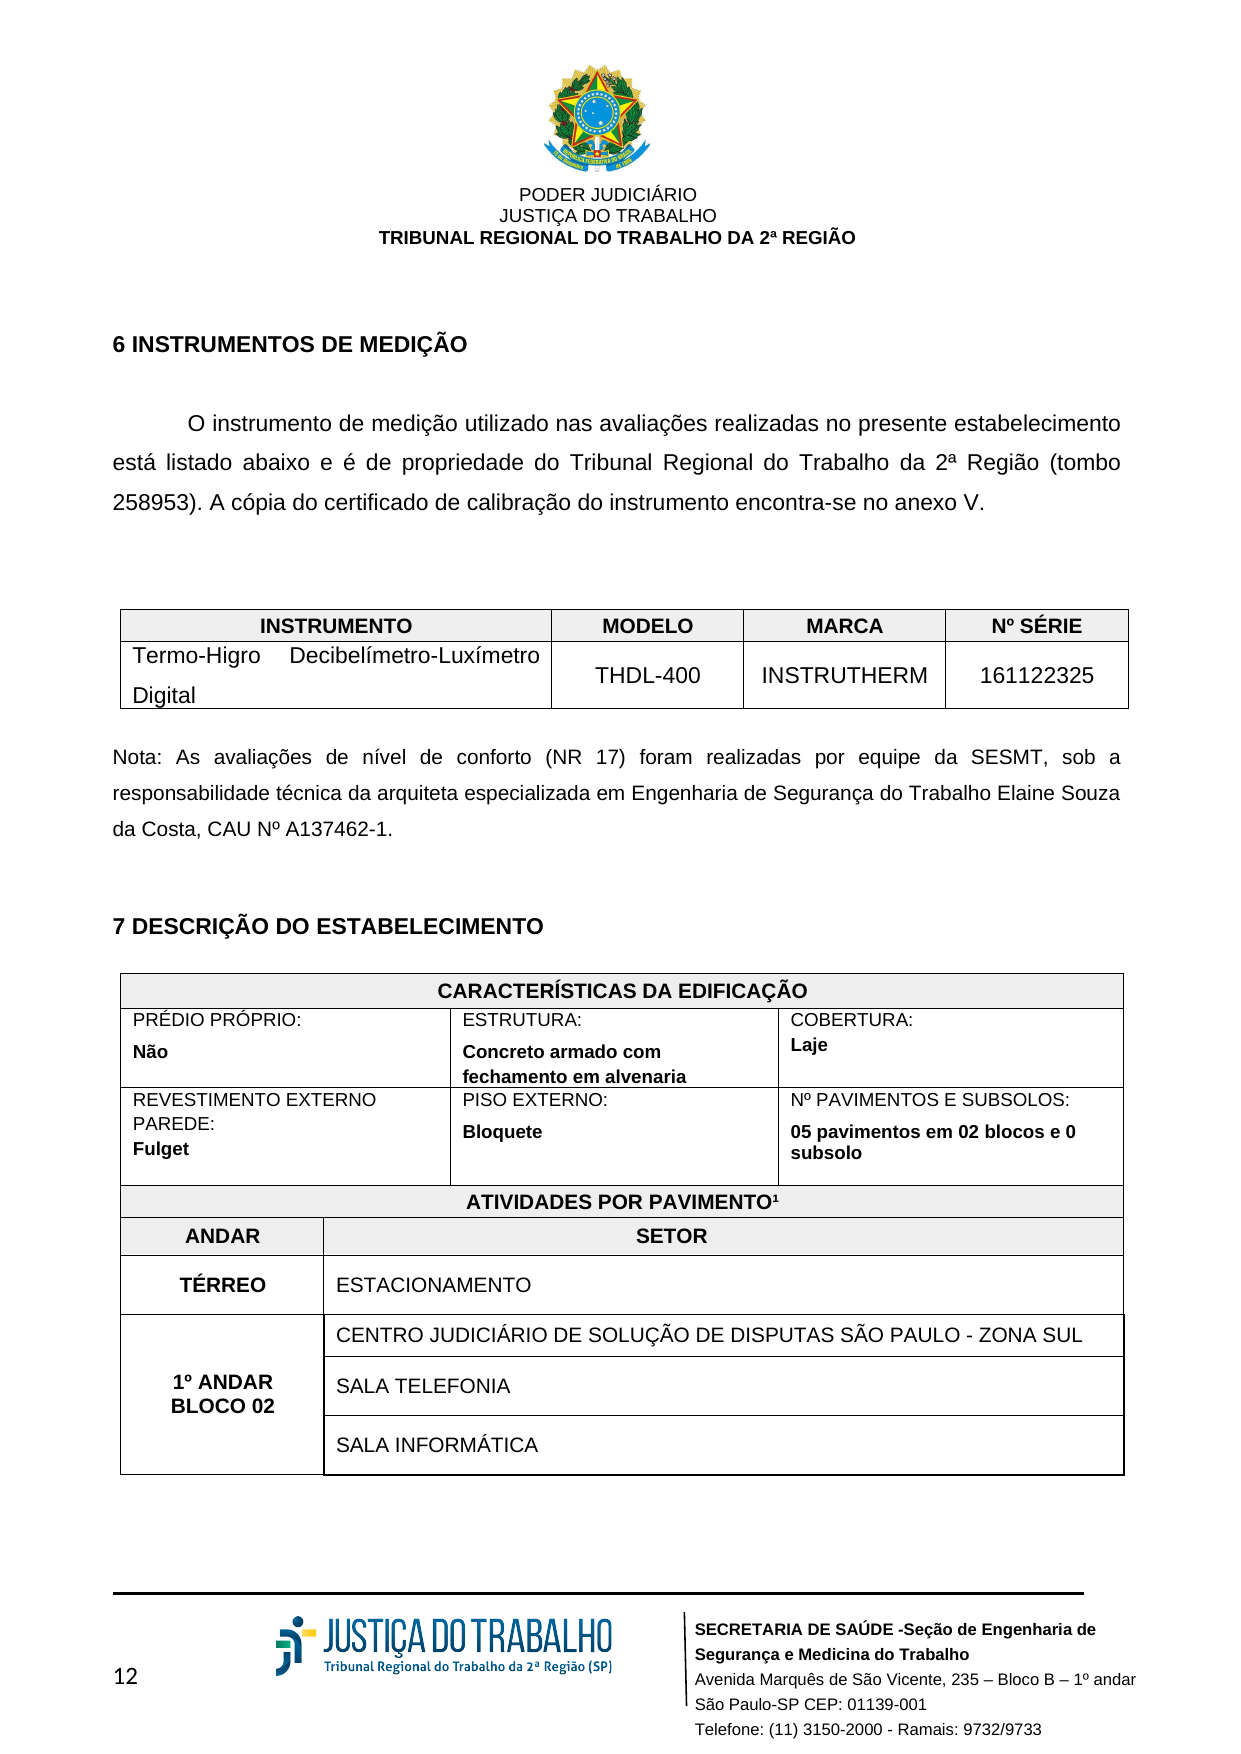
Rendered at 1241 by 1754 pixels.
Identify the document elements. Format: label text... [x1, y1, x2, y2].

table_header CARACTERÍSTICAS DA EDIFICAÇÃO [121, 974, 1123, 1008]
subtitle 6 INSTRUMENTOS DE MEDIÇÃO [112, 331, 1122, 357]
picture [543, 65, 650, 172]
table_cell ANDAR [121, 1218, 323, 1254]
table_cell REVESTIMENTO EXTERNO PAREDE: Fulget [121, 1088, 450, 1185]
text O instrumento de medição utilizado nas avaliações realizadas no presente estabelecimento está listado abaixo e é de propriedade do Tribunal Regional do Trabalho da 2ª Região (tombo 258953). A cópia do certificado de calibração do instrumento encontra-se no anexo V. [112, 410, 1122, 515]
table_header Nº SÉRIE [946, 610, 1128, 641]
text Nota: As avaliações de nível de conforto (NR 17) foram realizadas por equipe da SESMT, sob a responsabilidade técnica da arquiteta especializada em Engenharia de Segurança do Trabalho Elaine Souza da Costa, CAU Nº A137462-1. [112, 745, 1122, 841]
table_cell ESTRUTURA: Concreto armado com fechamento em alvenaria [451, 1009, 778, 1087]
table_cell ESTACIONAMENTO [324, 1256, 1123, 1313]
table_cell TÉRREO [121, 1256, 323, 1313]
table_cell 161122325 [946, 642, 1128, 708]
table_cell CENTRO JUDICIÁRIO DE SOLUÇÃO DE DISPUTAS SÃO PAULO - ZONA SUL [325, 1315, 1123, 1356]
table_cell ATIVIDADES POR PAVIMENTO¹ [121, 1186, 1123, 1217]
picture [276, 1616, 612, 1676]
table_cell Termo-Higro Decibelímetro-Luxímetro Digital [121, 642, 551, 708]
table_header MODELO [552, 610, 743, 641]
table_cell SETOR [324, 1218, 1123, 1254]
table_cell 1º ANDAR BLOCO 02 [121, 1315, 323, 1474]
table_header INSTRUMENTO [121, 610, 551, 641]
table_cell THDL-400 [552, 642, 743, 708]
table_cell SALA TELEFONIA [325, 1357, 1123, 1415]
table_cell PISO EXTERNO: Bloquete [451, 1088, 778, 1185]
table_cell Nº PAVIMENTOS E SUBSOLOS: 05 pavimentos em 02 blocos e 0 subsolo [779, 1088, 1123, 1185]
table_cell PRÉDIO PRÓPRIO: Não [121, 1009, 450, 1087]
table_cell COBERTURA: Laje [779, 1009, 1123, 1087]
table_cell SALA INFORMÁTICA [325, 1416, 1123, 1474]
table_header MARCA [744, 610, 945, 641]
subtitle 7 DESCRIÇÃO DO ESTABELECIMENTO [112, 913, 1169, 939]
table_cell INSTRUTHERM [744, 642, 945, 708]
